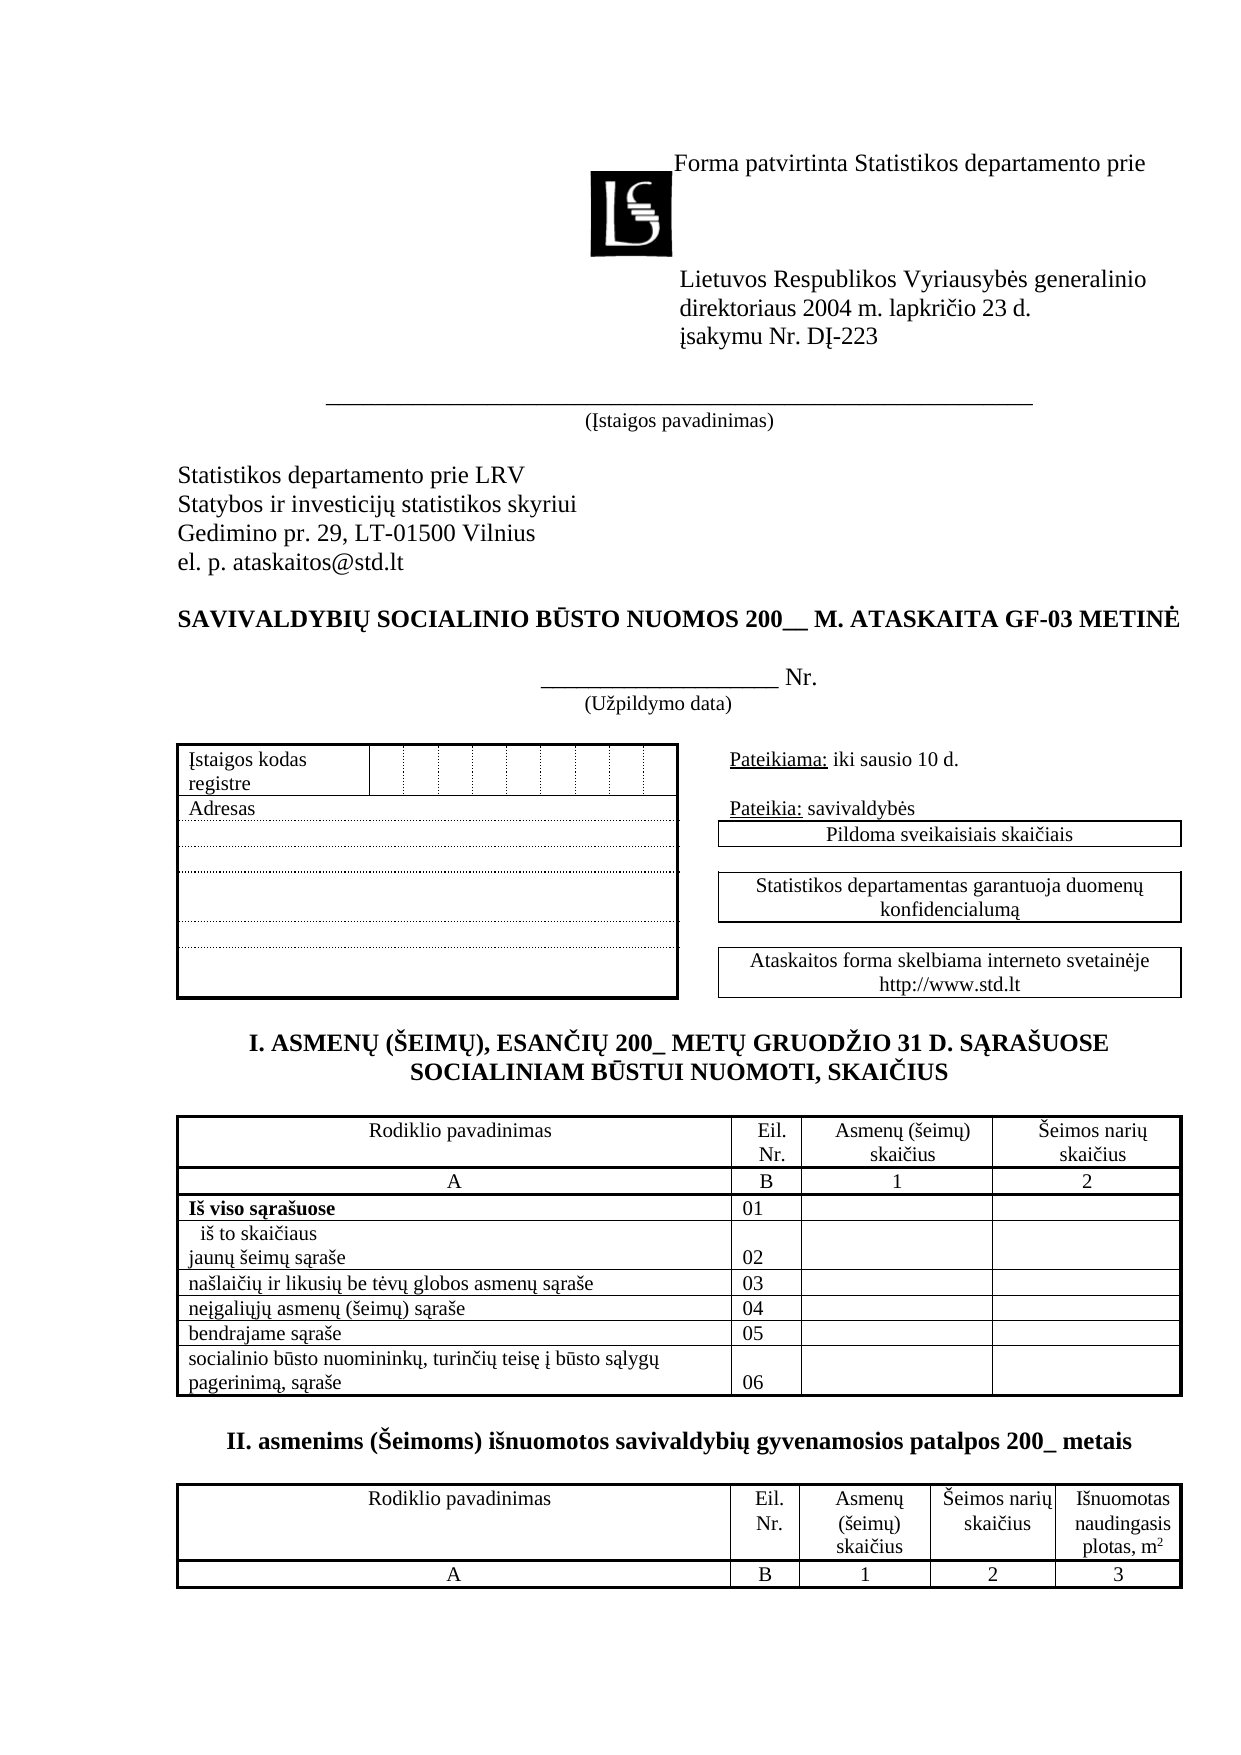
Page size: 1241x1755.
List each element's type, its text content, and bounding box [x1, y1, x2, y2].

table_header Asmenų (šeimų) skaičius [800, 1486, 930, 1558]
text II. asmenims (Šeimoms) išnuomotos savivaldybių gyvenamosios patalpos 200_ metais [177, 1426, 1181, 1454]
table_cell [993, 1196, 1179, 1220]
table_cell 3 [1056, 1562, 1179, 1586]
table_cell [679, 846, 718, 871]
table_header [575, 746, 609, 794]
table_cell [679, 871, 718, 921]
table_header [541, 746, 575, 794]
table_header [472, 746, 507, 794]
table_cell Pateikia: savivaldybės [718, 795, 1181, 820]
table_cell [679, 921, 718, 947]
table_header Eil. Nr. [732, 1118, 801, 1166]
table_header [644, 746, 676, 794]
table_header Rodiklio pavadinimas [179, 1486, 730, 1558]
table_cell 01 [732, 1196, 801, 1220]
table_header [507, 746, 541, 794]
table_cell [993, 1296, 1179, 1319]
table_header Pateikiama: iki sausio 10 d. [718, 743, 1181, 794]
table_header [609, 746, 644, 794]
table_header Šeimos narių skaičius [931, 1486, 1055, 1558]
table_header [404, 746, 438, 794]
table_cell [993, 1346, 1179, 1394]
text Statybos ir investicijų statistikos skyriui [177, 489, 1181, 518]
table_cell [802, 1346, 992, 1394]
table_cell [802, 1196, 992, 1220]
text (Užpildymo data) [177, 691, 1181, 714]
table_cell [179, 921, 676, 947]
text Gedimino pr. 29, LT-01500 Vilnius [177, 518, 1181, 547]
text direktoriaus 2004 m. lapkričio 23 d. [177, 293, 1181, 321]
table_cell bendrajame sąraše [179, 1321, 731, 1345]
text el. p. ataskaitos@std.lt [177, 547, 1181, 576]
table_cell [679, 795, 718, 820]
table_cell [802, 1321, 992, 1345]
text savivaldybių socialinio būsto nuomos 200__ m. ataskaita GF-03 metinė [177, 604, 1181, 633]
text I. asmenų (Šeimų), esančių 200_ metų gruodžio 31 d. sąrašuose socialiniam būstui nuomoti, skaičius [177, 1028, 1181, 1086]
table_cell iš to skaičiaus [179, 1221, 731, 1245]
table_cell [732, 1221, 801, 1245]
table_cell [179, 820, 676, 846]
table_cell Iš viso sąrašuose [179, 1196, 731, 1220]
table_cell [179, 871, 676, 921]
table_cell [802, 1296, 992, 1319]
table_cell 03 [732, 1270, 801, 1294]
table_cell Pildoma sveikaisiais skaičiais [719, 822, 1180, 846]
table_cell [679, 820, 718, 846]
table_header [438, 746, 472, 794]
table_cell A [179, 1169, 731, 1193]
table_cell [993, 1270, 1179, 1294]
table_cell [993, 1245, 1179, 1269]
table_cell [679, 947, 718, 996]
table_cell 02 [732, 1245, 801, 1269]
table_cell Ataskaitos forma skelbiama interneto svetainėje http://www.std.lt [719, 948, 1180, 996]
table_cell [802, 1245, 992, 1269]
table_cell socialinio būsto nuomininkų, turinčių teisę į būsto sąlygų pagerinimą, sąraše [179, 1346, 731, 1394]
text Nr. [177, 662, 1181, 691]
text Statistikos departamento prie LRV [177, 461, 1181, 489]
table_cell jaunų šeimų sąraše [179, 1245, 731, 1269]
text Lietuvos Respublikos Vyriausybės generalinio [177, 264, 1181, 293]
table_cell [993, 1321, 1179, 1345]
table_header Šeimos narių skaičius [993, 1118, 1179, 1166]
table_cell 1 [802, 1169, 992, 1193]
table_cell 06 [732, 1346, 801, 1394]
table_cell B [731, 1562, 799, 1586]
table_header Išnuomotas naudingasis plotas, m2 [1056, 1486, 1179, 1558]
text (Įstaigos pavadinimas) [177, 408, 1181, 432]
table_cell 2 [931, 1562, 1055, 1586]
table_cell [802, 1270, 992, 1294]
table_cell 05 [732, 1321, 801, 1345]
table_cell Adresas [179, 796, 676, 820]
table_cell B [732, 1169, 801, 1193]
table_cell [179, 846, 676, 871]
table_cell našlaičių ir likusių be tėvų globos asmenų sąraše [179, 1270, 731, 1294]
table_cell [179, 947, 676, 996]
table_header Rodiklio pavadinimas [179, 1118, 731, 1166]
table_cell 2 [993, 1169, 1179, 1193]
table_cell neįgaliųjų asmenų (šeimų) sąraše [179, 1296, 731, 1319]
text Forma patvirtinta Statistikos departamento prie [177, 148, 1181, 264]
text įsakymu Nr. DĮ-223 [177, 321, 1181, 350]
table_cell 1 [800, 1562, 930, 1586]
table_cell 04 [732, 1296, 801, 1319]
table_cell [993, 1221, 1179, 1245]
table_cell [802, 1221, 992, 1245]
table_cell Statistikos departamentas garantuoja duomenų konfidencialumą [719, 873, 1180, 921]
table_header [370, 746, 404, 794]
table_header [679, 743, 718, 794]
table_cell [718, 923, 1181, 947]
table_header Eil. Nr. [731, 1486, 799, 1558]
table_header Įstaigos kodas registre [179, 746, 369, 794]
table_cell [718, 847, 1181, 871]
table_cell A [179, 1562, 730, 1586]
table_header Asmenų (šeimų) skaičius [802, 1118, 992, 1166]
